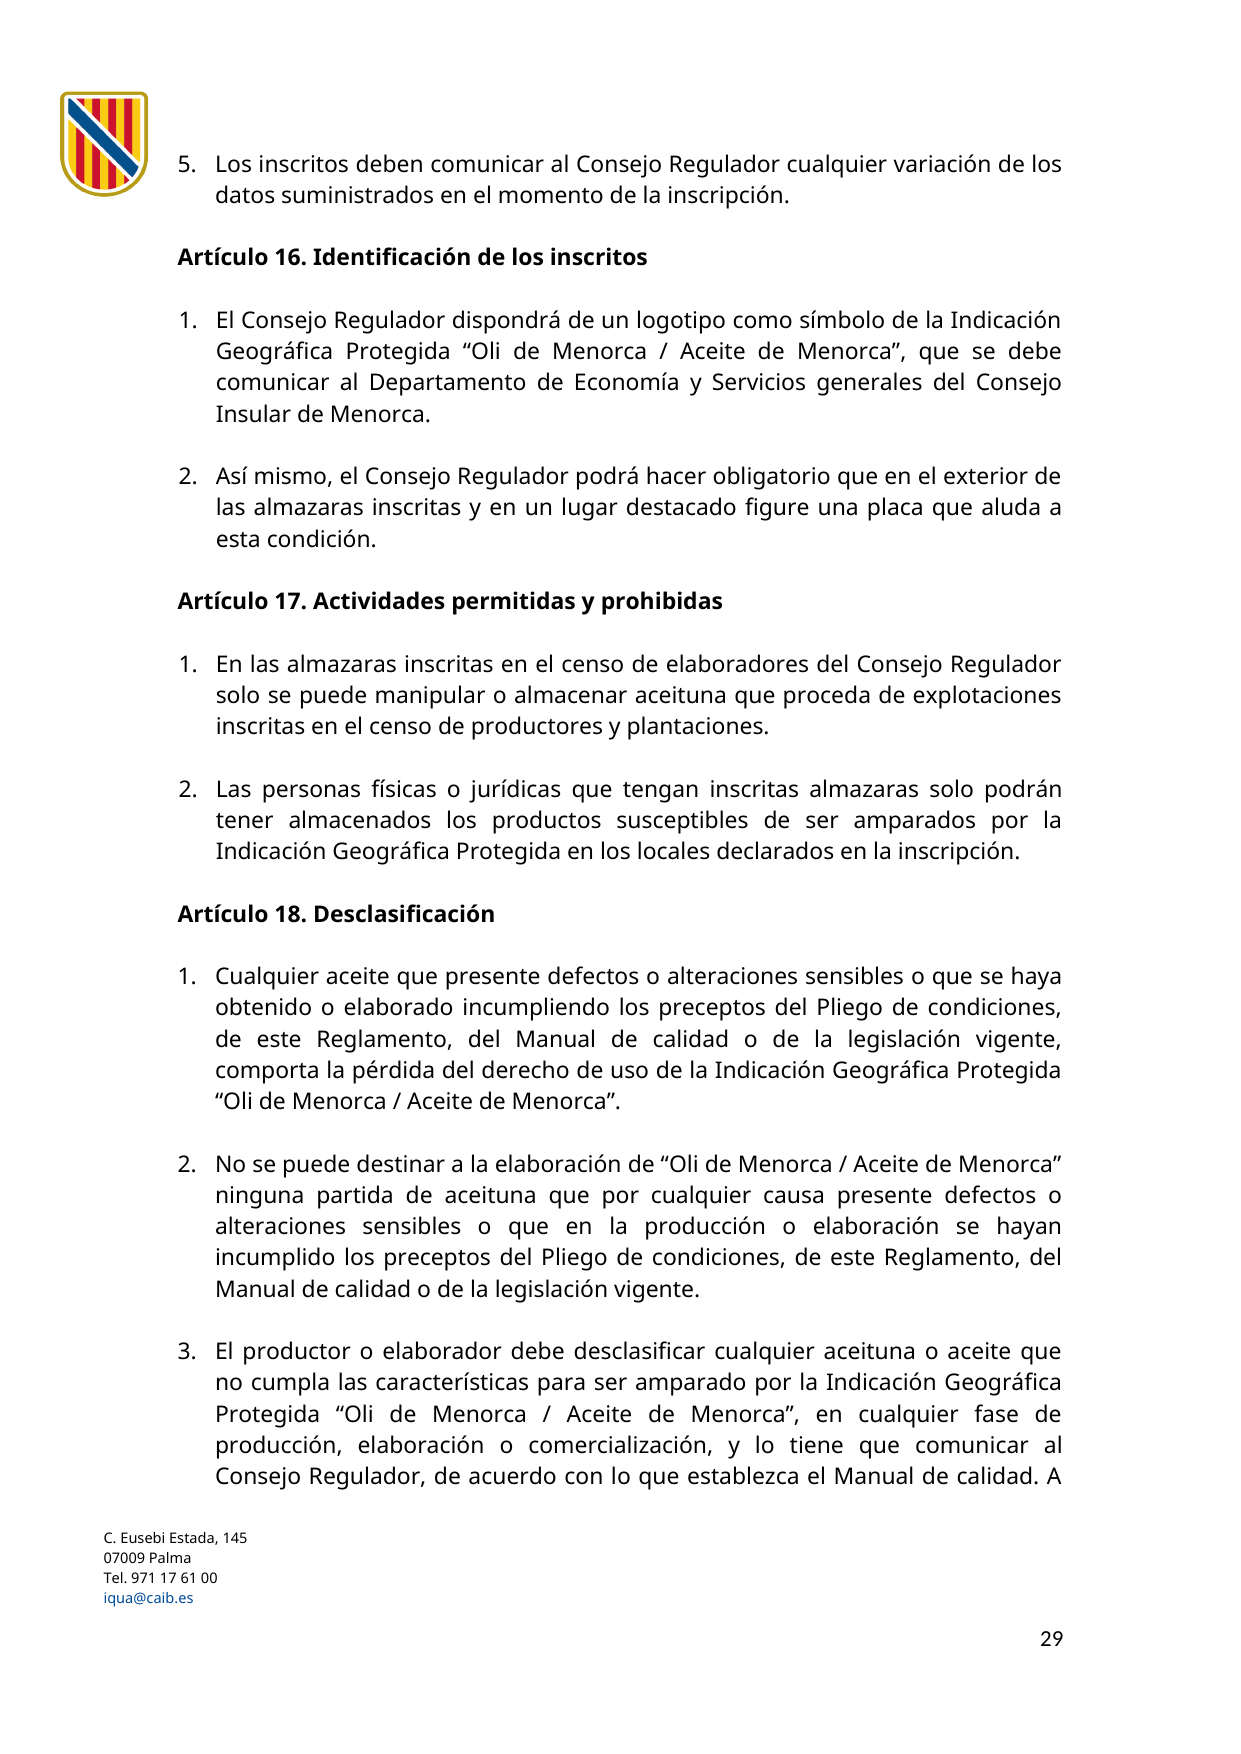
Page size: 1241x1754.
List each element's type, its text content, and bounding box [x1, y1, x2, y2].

text Artículo 17. Actividades permitidas y prohibidas [177, 585, 1063, 616]
list El productor o elaborador debe desclasificar cualquier aceituna o aceite que no cumpla las características para ser amparado por la Indicación Geográfica Protegida “Oli de Menorca / Aceite de Menorca”, en cualquier fase de producción, elaboración o comercialización, y lo tiene que comunicar al Consejo Regulador, de acuerdo con lo que establezca el Manual de calidad. A [177, 1335, 1063, 1491]
list En las almazaras inscritas en el censo de elaboradores del Consejo Regulador solo se puede manipular o almacenar aceituna que proceda de explotaciones inscritas en el censo de productores y plantaciones. [178, 648, 1063, 741]
list No se puede destinar a la elaboración de “Oli de Menorca / Aceite de Menorca” ninguna partida de aceituna que por cualquier causa presente defectos o alteraciones sensibles o que en la producción o elaboración se hayan incumplido los preceptos del Pliego de condiciones, de este Reglamento, del Manual de calidad o de la legislación vigente. [177, 1148, 1063, 1304]
list Así mismo, el Consejo Regulador podrá hacer obligatorio que en el exterior de las almazaras inscritas y en un lugar destacado figure una placa que aluda a esta condición. [178, 460, 1063, 554]
list Los inscritos deben comunicar al Consejo Regulador cualquier variación de los datos suministrados en el momento de la inscripción. [177, 148, 1063, 210]
picture [31, 85, 178, 208]
text Artículo 16. Identificación de los inscritos [177, 241, 1063, 273]
text Artículo 18. Desclasificación [177, 898, 1063, 929]
list Cualquier aceite que presente defectos o alteraciones sensibles o que se haya obtenido o elaborado incumpliendo los preceptos del Pliego de condiciones, de este Reglamento, del Manual de calidad o de la legislación vigente, comporta la pérdida del derecho de uso de la Indicación Geográfica Protegida “Oli de Menorca / Aceite de Menorca”. [177, 960, 1063, 1116]
list Las personas físicas o jurídicas que tengan inscritas almazaras solo podrán tener almacenados los productos susceptibles de ser amparados por la Indicación Geográfica Protegida en los locales declarados en la inscripción. [178, 773, 1063, 866]
list El Consejo Regulador dispondrá de un logotipo como símbolo de la Indicación Geográfica Protegida “Oli de Menorca / Aceite de Menorca”, que se debe comunicar al Departamento de Economía y Servicios generales del Consejo Insular de Menorca. [178, 304, 1063, 429]
